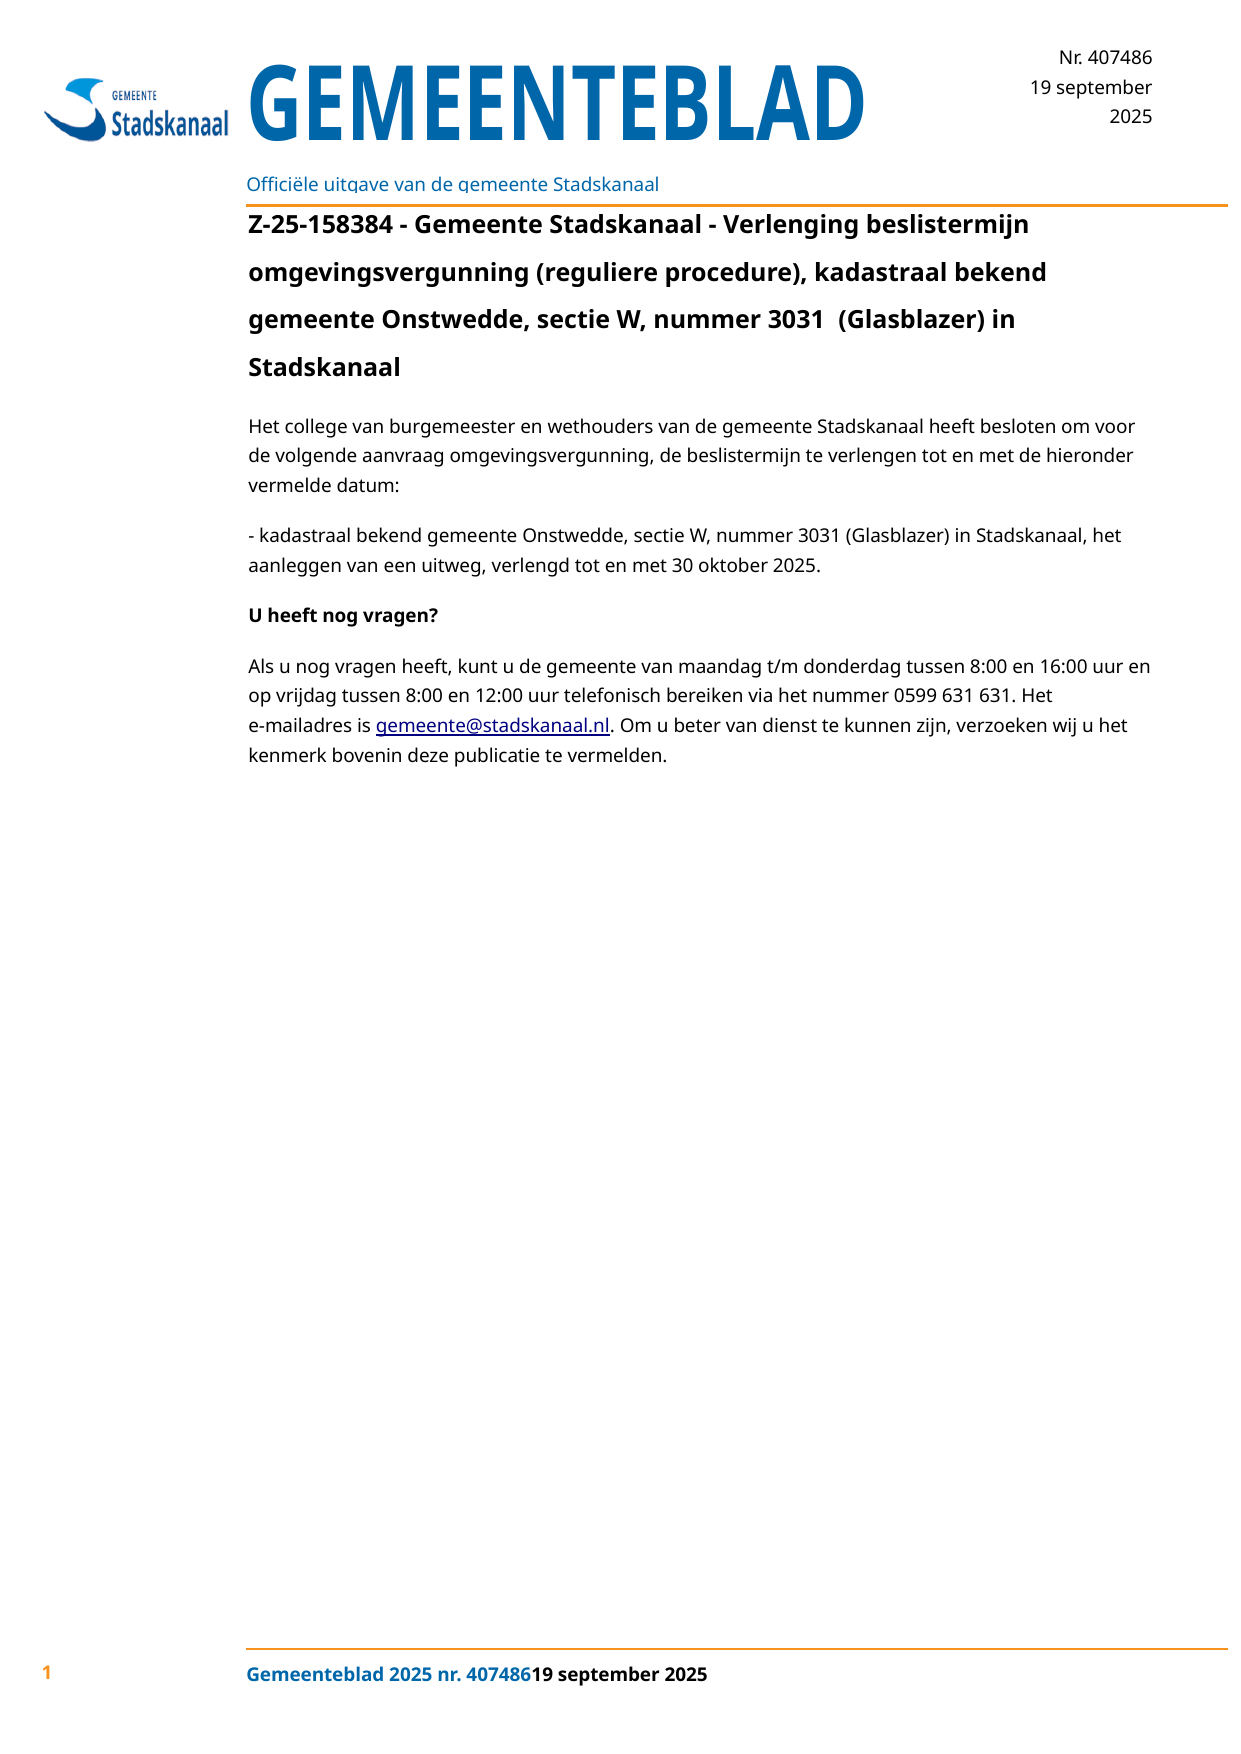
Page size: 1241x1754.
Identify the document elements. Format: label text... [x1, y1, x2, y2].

text Z-25-158384 - Gemeente Stadskanaal - Verlenging beslistermijn omgevingsvergunning (reguliere procedure), kadastraal bekend gemeente Onstwedde, sectie W, nummer 3031 (Glasblazer) in Stadskanaal [248, 207, 1152, 384]
picture [41, 47, 231, 172]
text - kadastraal bekend gemeente Onstwedde, sectie W, nummer 3031 (Glasblazer) in Stadskanaal, het aanleggen van een uitweg, verlengd tot en met 30 oktober 2025. [248, 523, 1152, 578]
text Het college van burgemeester en wethouders van de gemeente Stadskanaal heeft besloten om voor de volgende aanvraag omgevingsvergunning, de beslistermijn te verlengen tot en met de hieronder vermelde datum: [248, 413, 1152, 498]
text Als u nog vragen heeft, kunt u de gemeente van maandag t/m donderdag tussen 8:00 en 16:00 uur en op vrijdag tussen 8:00 en 12:00 uur telefonisch bereiken via het nummer 0599 631 631. Het e‑mailadres is gemeente@stadskanaal.nl. Om u beter van dienst te kunnen zijn, verzoeken wij u het kenmerk bovenin deze publicatie te vermelden. [248, 653, 1152, 768]
text U heeft nog vragen? [248, 603, 1152, 628]
